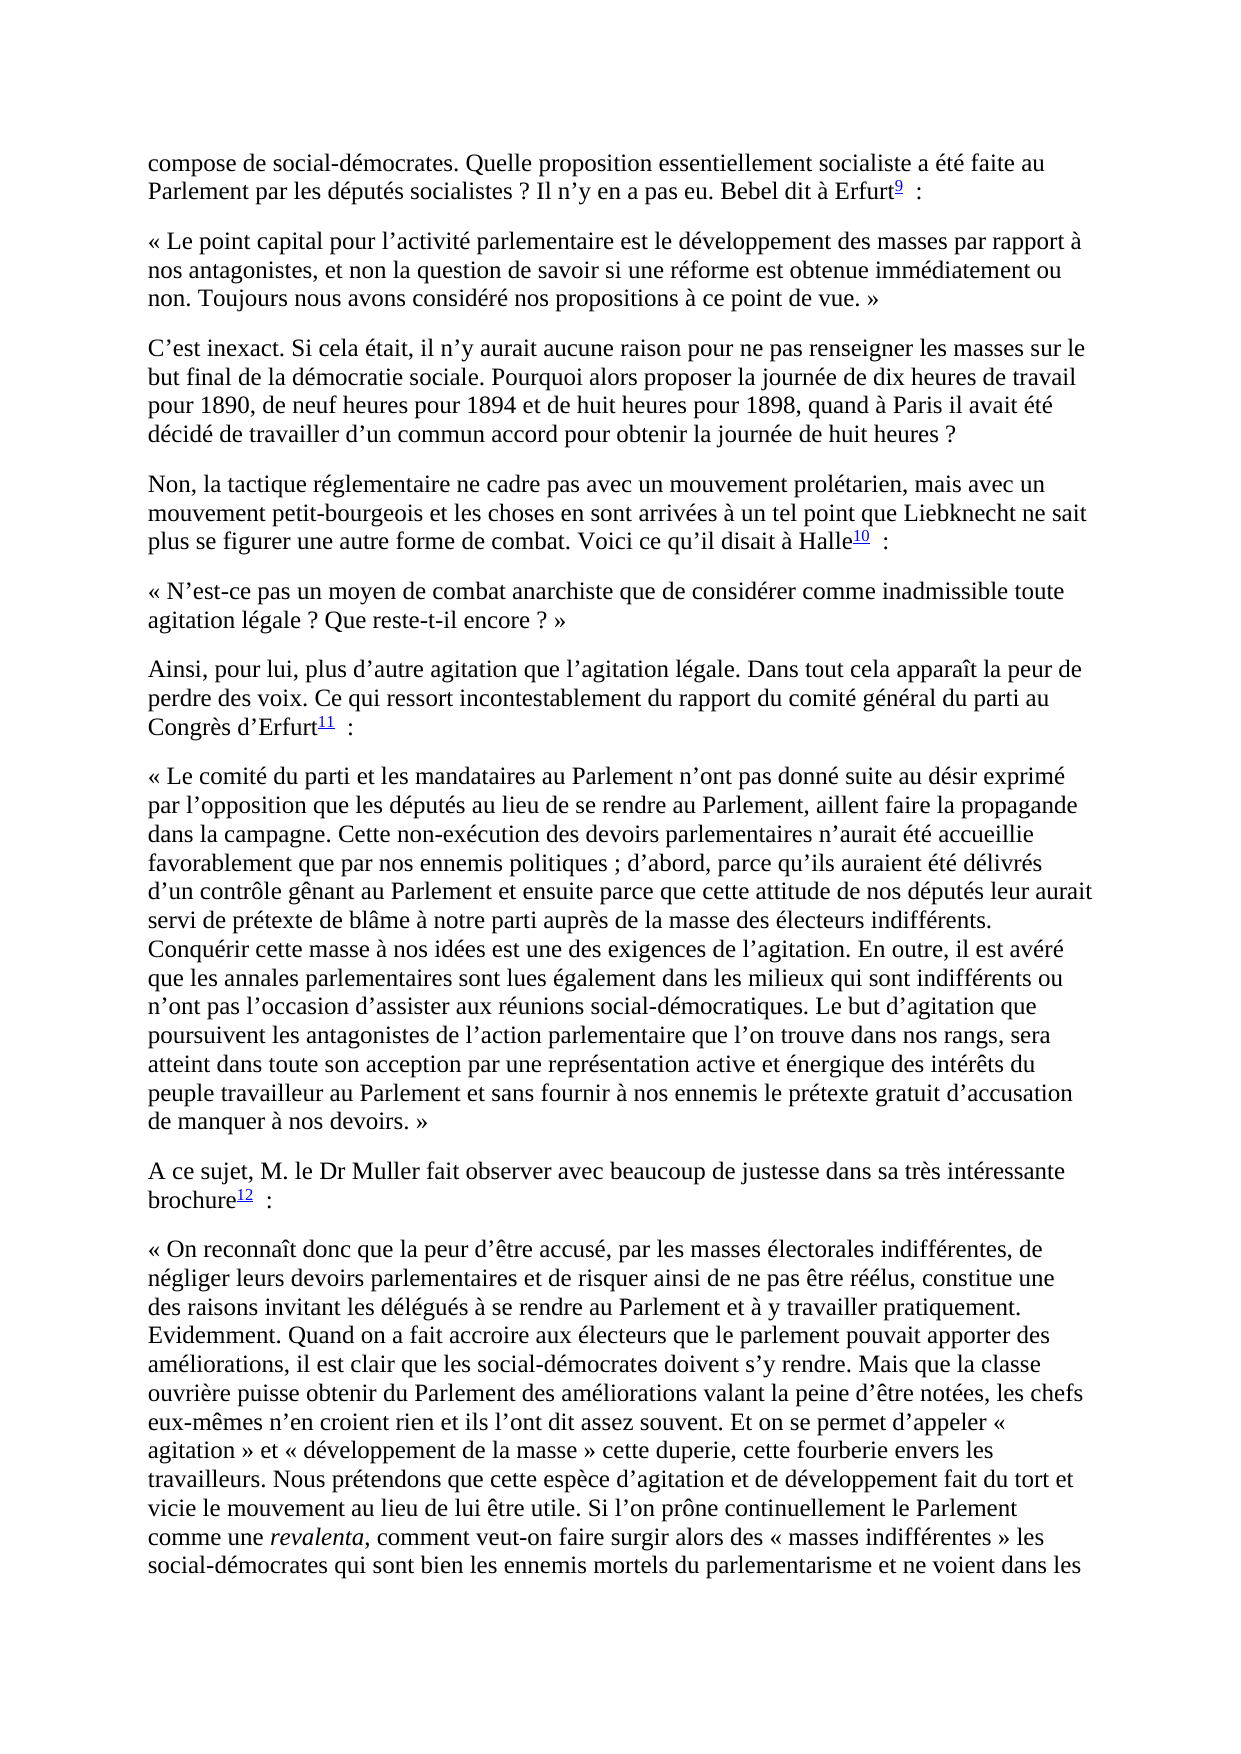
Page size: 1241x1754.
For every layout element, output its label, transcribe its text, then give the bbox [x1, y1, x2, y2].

text « Le point capital pour l’activité parlementaire est le développement des masses par rapport à nos antagonistes, et non la question de savoir si une réforme est obtenue immédiatement ou non. Toujours nous avons considéré nos propositions à ce point de vue. » [148, 226, 1093, 312]
text « Le comité du parti et les mandataires au Parlement n’ont pas donné suite au désir exprimé par l’opposition que les députés au lieu de se rendre au Parlement, aillent faire la propagande dans la campagne. Cette non-exécution des devoirs parlementaires n’aurait été accueillie favorablement que par nos ennemis politiques ; d’abord, parce qu’ils auraient été délivrés d’un contrôle gênant au Parlement et ensuite parce que cette attitude de nos députés leur aurait servi de prétexte de blâme à notre parti auprès de la masse des électeurs indifférents. Conquérir cette masse à nos idées est une des exigences de l’agitation. En outre, il est avéré que les annales parlementaires sont lues également dans les milieux qui sont indifférents ou n’ont pas l’occasion d’assister aux réunions social-démocratiques. Le but d’agitation que poursuivent les antagonistes de l’action parlementaire que l’on trouve dans nos rangs, sera atteint dans toute son acception par une représentation active et énergique des intérêts du peuple travailleur au Parlement et sans fournir à nos ennemis le prétexte gratuit d’accusation de manquer à nos devoirs. » [148, 761, 1093, 1135]
text C’est inexact. Si cela était, il n’y aurait aucune raison pour ne pas renseigner les masses sur le but final de la démocratie sociale. Pourquoi alors proposer la journée de dix heures de travail pour 1890, de neuf heures pour 1894 et de huit heures pour 1898, quand à Paris il avait été décidé de travailler d’un commun accord pour obtenir la journée de huit heures ? [148, 333, 1093, 448]
text « N’est-ce pas un moyen de combat anarchiste que de considérer comme inadmissible toute agitation légale ? Que reste-t-il encore ? » [148, 576, 1093, 633]
text « On reconnaît donc que la peur d’être accusé, par les masses électorales indifférentes, de négliger leurs devoirs parlementaires et de risquer ainsi de ne pas être réélus, constitue une des raisons invitant les délégués à se rendre au Parlement et à y travailler pratiquement. Evidemment. Quand on a fait accroire aux électeurs que le parlement pouvait apporter des améliorations, il est clair que les social-démocrates doivent s’y rendre. Mais que la classe ouvrière puisse obtenir du Parlement des améliorations valant la peine d’être notées, les chefs eux-mêmes n’en croient rien et ils l’ont dit assez souvent. Et on se permet d’appeler « agitation » et « développement de la masse » cette duperie, cette fourberie envers les travailleurs. Nous prétendons que cette espèce d’agitation et de développement fait du tort et vicie le mouvement au lieu de lui être utile. Si l’on prône continuellement le Parlement comme une revalenta, comment veut-on faire surgir alors des « masses indifférentes » les social-démocrates qui sont bien les ennemis mortels du parlementarisme et ne voient dans les [148, 1234, 1093, 1579]
text Ainsi, pour lui, plus d’autre agitation que l’agitation légale. Dans tout cela apparaît la peur de perdre des voix. Ce qui ressort incontestablement du rapport du comité général du parti au Congrès d’Erfurt11 : [148, 654, 1093, 741]
text A ce sujet, M. le Dr Muller fait observer avec beaucoup de justesse dans sa très intéressante brochure12 : [148, 1156, 1093, 1213]
text compose de social-démocrates. Quelle proposition essentiellement socialiste a été faite au Parlement par les députés socialistes ? Il n’y en a pas eu. Bebel dit à Erfurt9 : [148, 148, 1093, 205]
text Non, la tactique réglementaire ne cadre pas avec un mouvement prolétarien, mais avec un mouvement petit-bourgeois et les choses en sont arrivées à un tel point que Liebknecht ne sait plus se figurer une autre forme de combat. Voici ce qu’il disait à Halle10 : [148, 469, 1093, 555]
